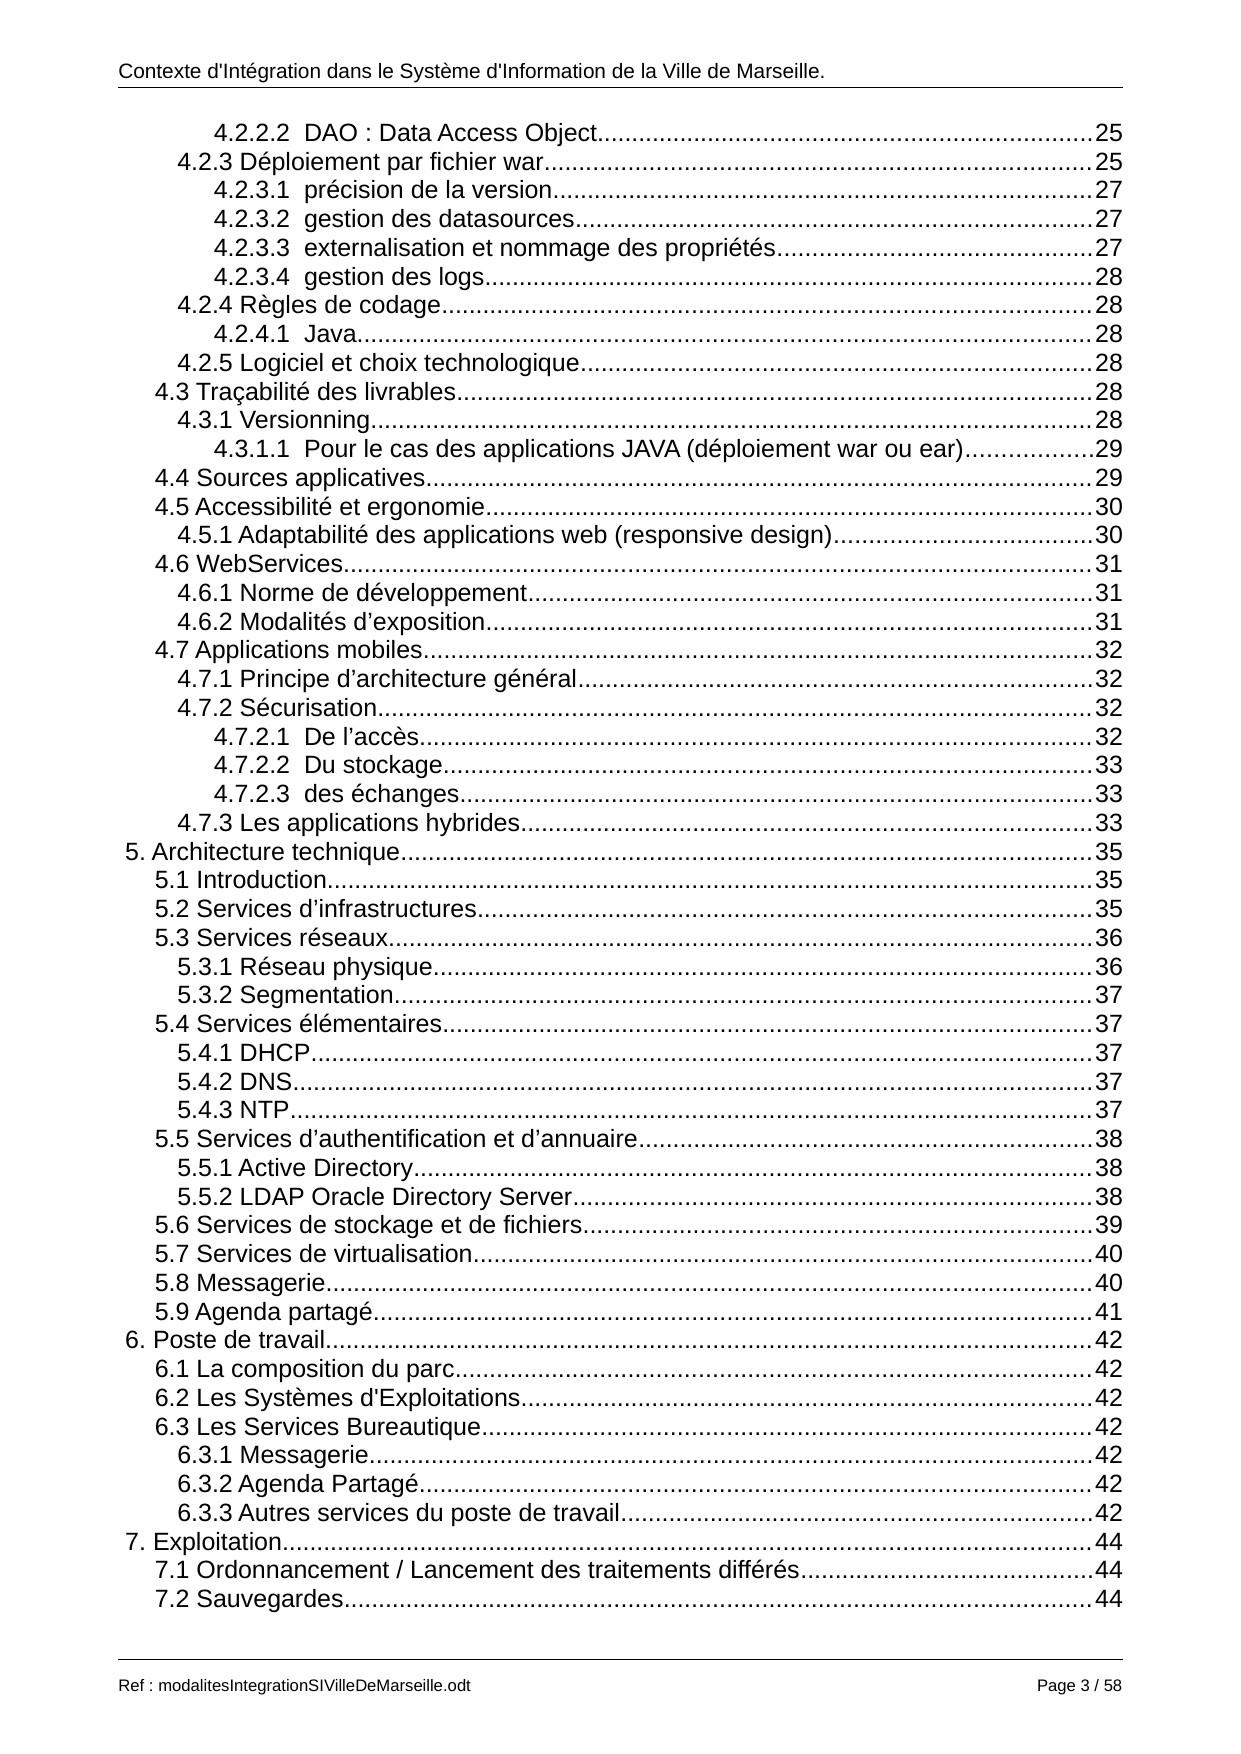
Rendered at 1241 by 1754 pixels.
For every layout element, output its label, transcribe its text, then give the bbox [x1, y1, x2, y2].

text 5.4.2 DNS 37 [177, 1067, 1123, 1096]
text 4.2.2.2 DAO : Data Access Object 25 [207, 118, 1123, 147]
text 5.3 Services réseaux 36 [148, 923, 1123, 952]
text 4.7.2.2 Du stockage 33 [207, 751, 1123, 779]
text 6. Poste de travail 42 [118, 1326, 1123, 1354]
text 4.2.3 Déploiement par fichier war 25 [177, 147, 1123, 176]
text 7.2 Sauvegardes 44 [148, 1584, 1123, 1613]
text 4.7.1 Principe d’architecture général 32 [177, 664, 1123, 693]
text 5.4.3 NTP 37 [177, 1096, 1123, 1124]
text 4.6.2 Modalités d’exposition 31 [177, 607, 1123, 636]
text 4.3 Traçabilité des livrables 28 [148, 377, 1123, 406]
text 4.5 Accessibilité et ergonomie 30 [148, 492, 1123, 521]
text 7. Exploitation 44 [118, 1527, 1123, 1556]
text 6.3 Les Services Bureautique 42 [148, 1412, 1123, 1441]
text 5.7 Services de virtualisation 40 [148, 1239, 1123, 1268]
text 6.3.1 Messagerie 42 [177, 1441, 1123, 1469]
text 6.3.2 Agenda Partagé 42 [177, 1469, 1123, 1498]
text 4.2.4 Règles de codage 28 [177, 291, 1123, 319]
text 4.7.2 Sécurisation 32 [177, 693, 1123, 722]
text 6.1 La composition du parc 42 [148, 1354, 1123, 1383]
text 6.3.3 Autres services du poste de travail 42 [177, 1498, 1123, 1527]
text 7.1 Ordonnancement / Lancement des traitements différés 44 [148, 1556, 1123, 1584]
text 4.7.2.1 De l’accès 32 [207, 722, 1123, 751]
text 4.3.1.1 Pour le cas des applications JAVA (déploiement war ou ear) 29 [207, 434, 1123, 463]
text 6.2 Les Systèmes d'Exploitations 42 [148, 1383, 1123, 1412]
text 5. Architecture technique 35 [118, 837, 1123, 866]
text 4.6 WebServices 31 [148, 549, 1123, 578]
text 4.7.3 Les applications hybrides 33 [177, 808, 1123, 837]
text 5.9 Agenda partagé 41 [148, 1297, 1123, 1326]
text 4.2.4.1 Java 28 [207, 319, 1123, 348]
text 4.2.3.2 gestion des datasources 27 [207, 204, 1123, 233]
text 5.5.1 Active Directory 38 [177, 1153, 1123, 1182]
text 4.2.3.1 précision de la version 27 [207, 176, 1123, 204]
text 4.5.1 Adaptabilité des applications web (responsive design) 30 [177, 521, 1123, 549]
text 5.8 Messagerie 40 [148, 1268, 1123, 1297]
text 4.2.3.3 externalisation et nommage des propriétés 27 [207, 233, 1123, 262]
text 5.5.2 LDAP Oracle Directory Server 38 [177, 1182, 1123, 1211]
text 4.2.3.4 gestion des logs 28 [207, 262, 1123, 291]
text 4.6.1 Norme de développement 31 [177, 578, 1123, 607]
text 5.5 Services d’authentification et d’annuaire 38 [148, 1124, 1123, 1153]
text 4.7.2.3 des échanges 33 [207, 779, 1123, 808]
text 5.3.2 Segmentation 37 [177, 981, 1123, 1009]
text 5.1 Introduction 35 [148, 866, 1123, 894]
text 5.4 Services élémentaires 37 [148, 1009, 1123, 1038]
text 4.7 Applications mobiles 32 [148, 636, 1123, 664]
text 4.2.5 Logiciel et choix technologique 28 [177, 348, 1123, 377]
text 4.3.1 Versionning 28 [177, 406, 1123, 434]
text 4.4 Sources applicatives 29 [148, 463, 1123, 492]
text 5.6 Services de stockage et de fichiers 39 [148, 1211, 1123, 1239]
text 5.2 Services d’infrastructures 35 [148, 894, 1123, 923]
text 5.4.1 DHCP 37 [177, 1038, 1123, 1067]
text 5.3.1 Réseau physique 36 [177, 952, 1123, 981]
